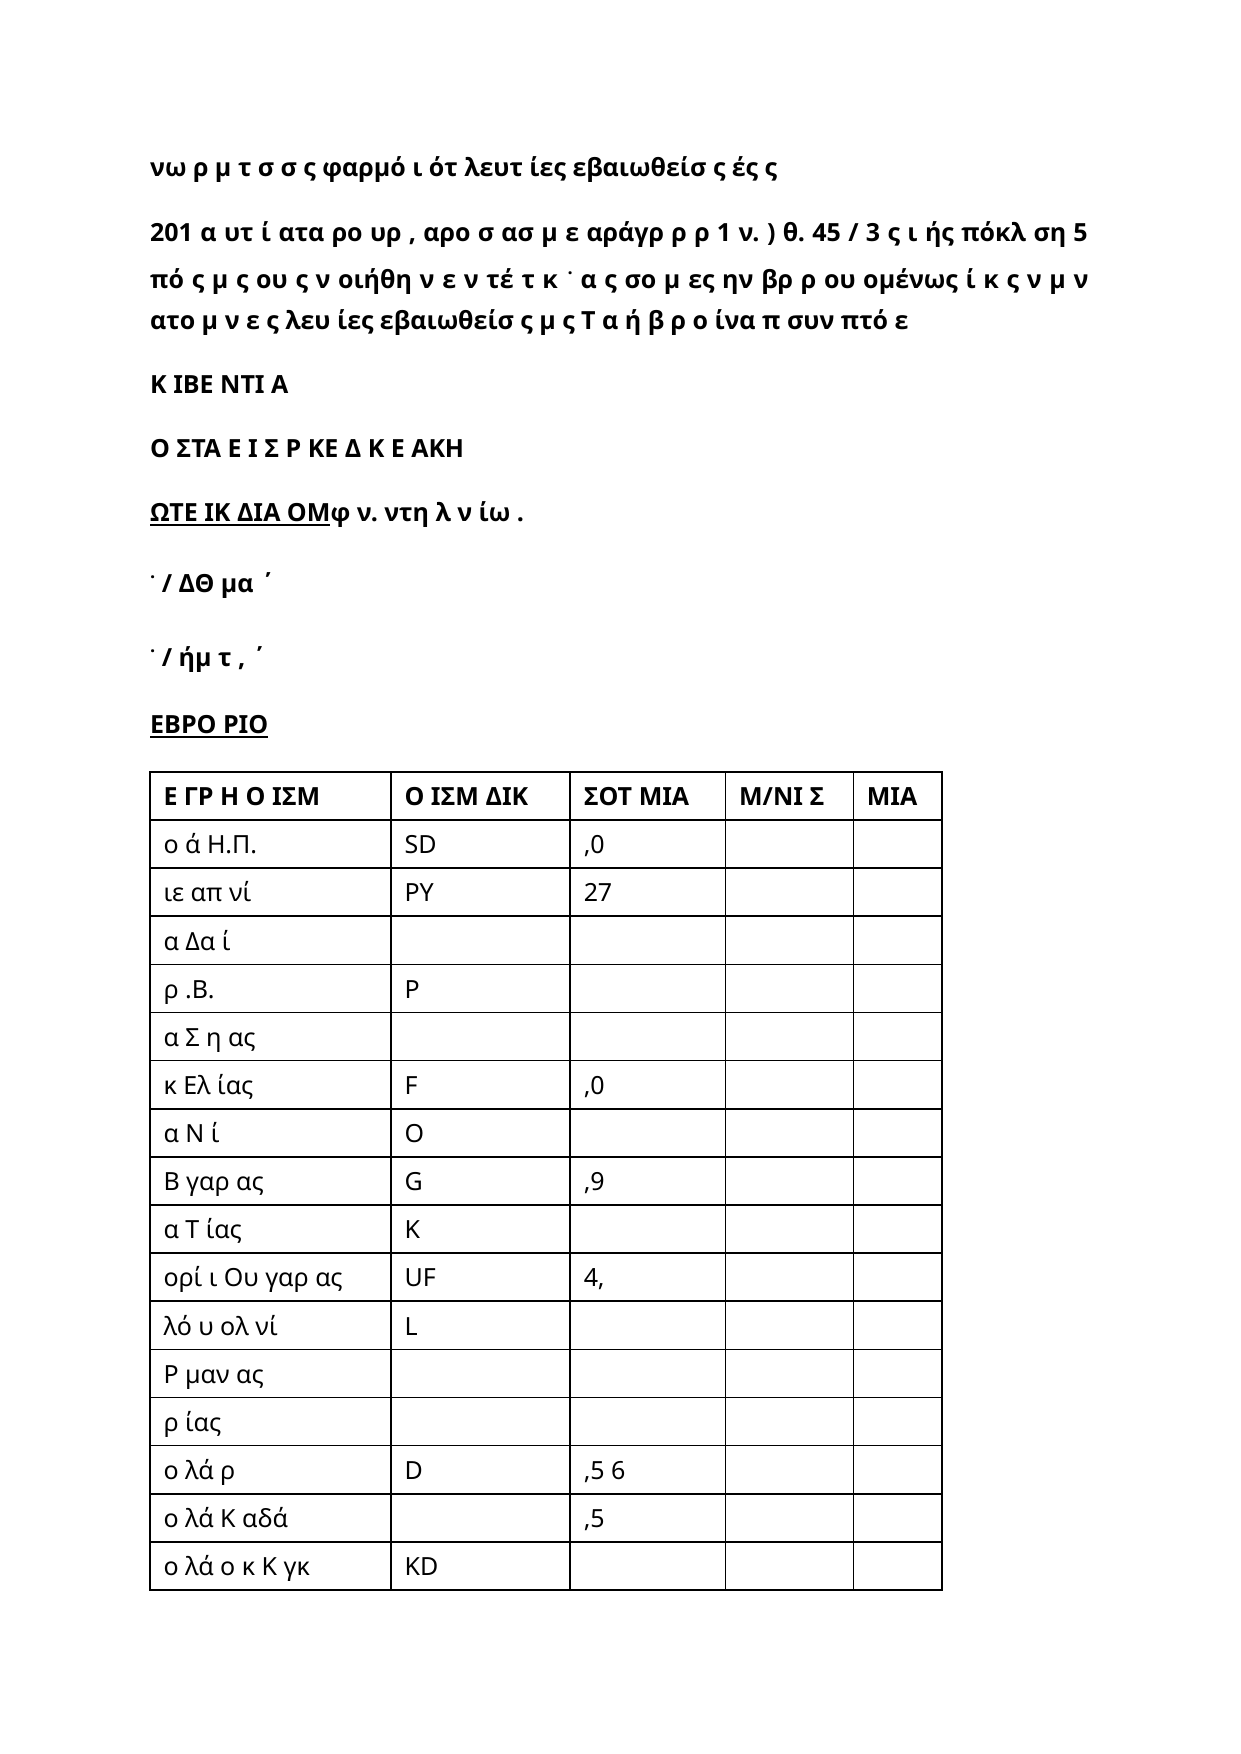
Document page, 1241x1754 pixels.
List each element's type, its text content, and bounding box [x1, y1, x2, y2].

table_cell [726, 1110, 853, 1156]
table_cell [726, 869, 853, 915]
table_cell [726, 1061, 853, 1108]
table_cell [854, 1398, 941, 1445]
table_cell [571, 965, 725, 1012]
table_cell [392, 917, 569, 963]
table_cell Ρ μαν ας [151, 1350, 390, 1397]
text ΩΤΕ ΙΚ ΔΙΑ ΟΜφ ν. ντη λ ν ίω . [150, 495, 1090, 529]
table_cell ορί ι Ου γαρ ας [151, 1254, 390, 1300]
table_cell [726, 821, 853, 867]
text Κ ΙΒΕ ΝΤΙ Α [150, 366, 1090, 401]
table_cell ,0 [571, 1061, 725, 1108]
table_cell [854, 1302, 941, 1348]
table_cell [571, 1206, 725, 1252]
table_cell ο λά ρ [151, 1446, 390, 1493]
table_cell [571, 1013, 725, 1060]
table_cell [392, 1398, 569, 1445]
table_cell D [392, 1446, 569, 1493]
table_cell [571, 1302, 725, 1348]
table_cell [726, 1543, 853, 1589]
table_cell κ Ελ ίας [151, 1061, 390, 1108]
table_header Ε ΓΡ Η Ο ΙΣΜ [151, 773, 390, 819]
table_cell [854, 1158, 941, 1204]
table_cell ,0 [571, 821, 725, 867]
table_header ΜΙΑ [854, 773, 941, 819]
table_cell ο λά Κ αδά [151, 1495, 390, 1541]
table_cell [726, 1495, 853, 1541]
table_cell O [392, 1110, 569, 1156]
table_cell [571, 1543, 725, 1589]
table_cell PY [392, 869, 569, 915]
table_cell ρ .Β. [151, 965, 390, 1012]
table_cell [726, 1350, 853, 1397]
text Ο ΣΤΑ Ε Ι Σ Ρ ΚΕ Δ Κ Ε ΑΚΗ [150, 431, 1090, 465]
table_cell Β γαρ ας [151, 1158, 390, 1204]
text . / ήμ τ , ΄ [150, 633, 1090, 676]
table_cell [726, 1206, 853, 1252]
table_cell [392, 1350, 569, 1397]
table_cell [571, 1350, 725, 1397]
table_cell [854, 821, 941, 867]
table_cell G [392, 1158, 569, 1204]
table_cell [854, 1446, 941, 1493]
table_cell ιε απ νί [151, 869, 390, 915]
table_cell [854, 1206, 941, 1252]
table_header Μ/ΝΙ Σ [726, 773, 853, 819]
table_cell KD [392, 1543, 569, 1589]
table_cell [854, 917, 941, 963]
table_cell α Δα ί [151, 917, 390, 963]
table_cell [726, 1013, 853, 1060]
table_cell [392, 1013, 569, 1060]
table_cell ,9 [571, 1158, 725, 1204]
table_cell [726, 1446, 853, 1493]
table_cell [726, 917, 853, 963]
text . / ΔΘ μα ΄ [150, 559, 1090, 602]
text νω ρ μ τ σ σ ς φαρμό ι ότ λευτ ίες εβαιωθείσ ς ές ς [150, 150, 1090, 184]
table_cell F [392, 1061, 569, 1108]
table_cell K [392, 1206, 569, 1252]
table_cell α Τ ίας [151, 1206, 390, 1252]
table_cell [571, 917, 725, 963]
table_cell [392, 1495, 569, 1541]
table_cell [726, 1254, 853, 1300]
table_cell [854, 965, 941, 1012]
table_cell [571, 1110, 725, 1156]
table_cell [726, 1302, 853, 1348]
table_cell ,5 [571, 1495, 725, 1541]
table_cell [854, 1110, 941, 1156]
table_cell UF [392, 1254, 569, 1300]
table_cell α Σ η ας [151, 1013, 390, 1060]
table_cell [726, 965, 853, 1012]
text ΕΒΡΟ ΡΙΟ [150, 707, 1090, 741]
table_cell [726, 1398, 853, 1445]
table_cell [854, 1013, 941, 1060]
table_cell ,5 6 [571, 1446, 725, 1493]
table_cell 27 [571, 869, 725, 915]
table_cell ο λά ο κ Κ γκ [151, 1543, 390, 1589]
table_cell [854, 1254, 941, 1300]
table_cell ο ά Η.Π. [151, 821, 390, 867]
table_cell [854, 1495, 941, 1541]
table_cell [854, 1543, 941, 1589]
table_cell α Ν ί [151, 1110, 390, 1156]
table_cell [726, 1158, 853, 1204]
table_cell λό υ ολ νί [151, 1302, 390, 1348]
table_cell [854, 1350, 941, 1397]
table_cell SD [392, 821, 569, 867]
text 201 α υτ ί ατα ρο υρ , αρο σ ασ μ ε αράγρ ρ ρ 1 ν. ) θ. 45 / 3 ς ι ής πόκλ ση 5 πό ς μ ς ου ς ν οιήθη ν ε ν τέ τ κ . α ς σο μ ες ην βρ ρ ου ομένως ί κ ς ν μ ν ατο μ ν ε ς λευ ίες εβαιωθείσ ς μ ς Τ α ή β ρ ο ίνα π συν πτό ε [150, 214, 1090, 336]
table_cell ρ ίας [151, 1398, 390, 1445]
table_cell [854, 1061, 941, 1108]
table_cell L [392, 1302, 569, 1348]
table_cell P [392, 965, 569, 1012]
table_header ΣΟΤ ΜΙΑ [571, 773, 725, 819]
table_cell [854, 869, 941, 915]
table_cell [571, 1398, 725, 1445]
table_header Ο ΙΣΜ ΔΙΚ [392, 773, 569, 819]
table_cell 4, [571, 1254, 725, 1300]
